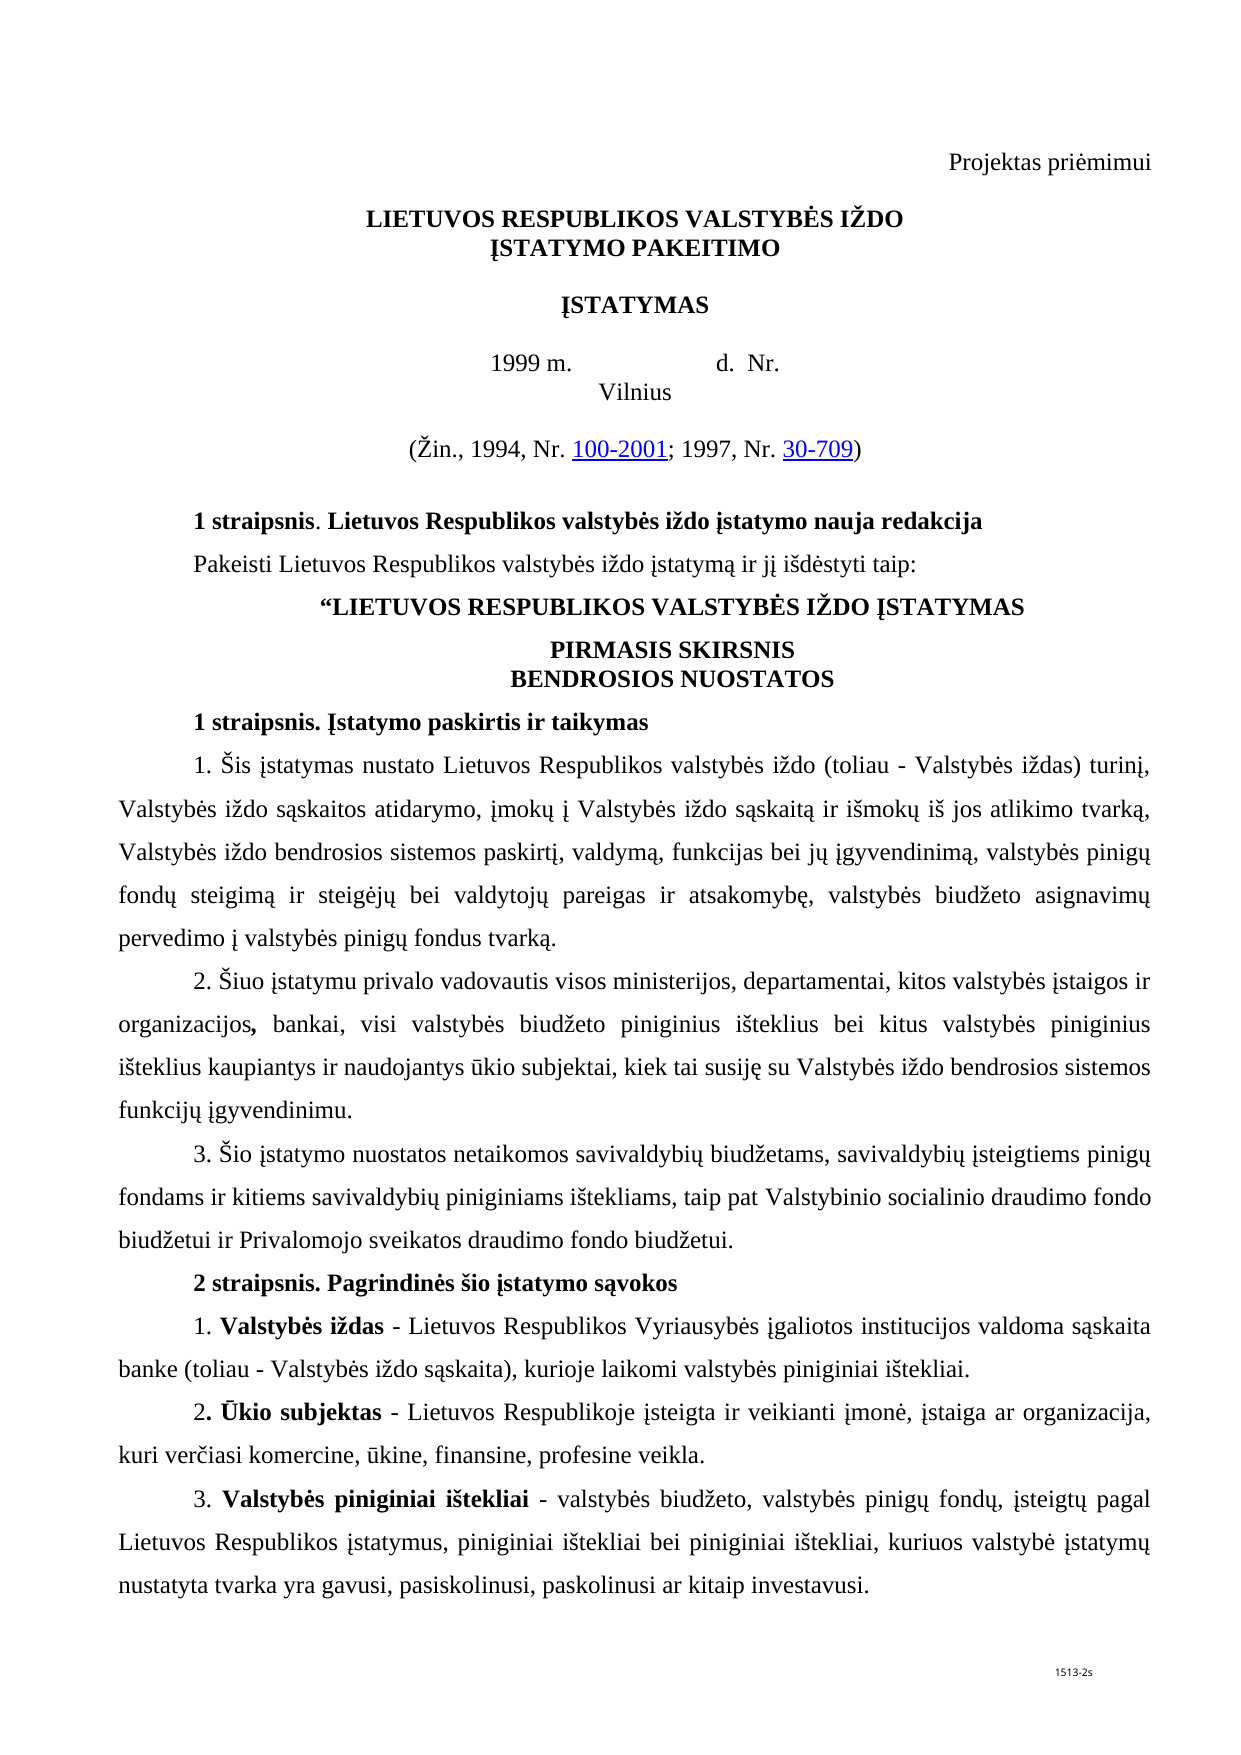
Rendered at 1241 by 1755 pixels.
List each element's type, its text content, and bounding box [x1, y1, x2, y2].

text “LIETUVOS RESPUBLIKOS VALSTYBĖS IŽDO ĮSTATYMAS [118, 592, 1152, 621]
text 2. Ūkio subjektas - Lietuvos Respublikoje įsteigta ir veikianti įmonė, įstaiga ar organizacija, kuri verčiasi komercine, ūkine, finansine, profesine veikla. [118, 1397, 1152, 1469]
text 3. Valstybės piniginiai ištekliai - valstybės biudžeto, valstybės pinigų fondų, įsteigtų pagal Lietuvos Respublikos įstatymus, piniginiai ištekliai bei piniginiai ištekliai, kuriuos valstybė įstatymų nustatyta tvarka yra gavusi, pasiskolinusi, paskolinusi ar kitaip investavusi. [118, 1484, 1152, 1599]
text LIETUVOS RESPUBLIKOS VALSTYBĖS IŽDO [118, 204, 1152, 233]
text ĮSTATYMAS [118, 291, 1152, 319]
text 3. Šio įstatymo nuostatos netaikomos savivaldybių biudžetams, savivaldybių įsteigtiems pinigų fondams ir kitiems savivaldybių piniginiams ištekliams, taip pat Valstybinio socialinio draudimo fondo biudžetui ir Privalomojo sveikatos draudimo fondo biudžetui. [118, 1139, 1152, 1254]
text 1 straipsnis. Lietuvos Respublikos valstybės iždo įstatymo nauja redakcija [118, 506, 1152, 535]
text 1999 m. d. Nr. [118, 348, 1152, 377]
text 1 straipsnis. Įstatymo paskirtis ir taikymas [118, 707, 1152, 736]
text 2. Šiuo įstatymu privalo vadovautis visos ministerijos, departamentai, kitos valstybės įstaigos ir organizacijos, bankai, visi valstybės biudžeto piniginius išteklius bei kitus valstybės piniginius išteklius kaupiantys ir naudojantys ūkio subjektai, kiek tai susiję su Valstybės iždo bendrosios sistemos funkcijų įgyvendinimu. [118, 966, 1152, 1124]
text Vilnius [118, 377, 1152, 406]
text (Žin., 1994, Nr. 100-2001; 1997, Nr. 30-709) [118, 434, 1152, 463]
text Pakeisti Lietuvos Respublikos valstybės iždo įstatymą ir jį išdėstyti taip: [118, 549, 1152, 578]
text Projektas priėmimui [118, 147, 1152, 176]
text 2 straipsnis. Pagrindinės šio įstatymo sąvokos [118, 1268, 1152, 1297]
text BENDROSIOS NUOSTATOS [118, 664, 1152, 693]
text ĮSTATYMO PAKEITIMO [118, 233, 1152, 262]
text 1. Šis įstatymas nustato Lietuvos Respublikos valstybės iždo (toliau - Valstybės iždas) turinį, Valstybės iždo sąskaitos atidarymo, įmokų į Valstybės iždo sąskaitą ir išmokų iš jos atlikimo tvarką, Valstybės iždo bendrosios sistemos paskirtį, valdymą, funkcijas bei jų įgyvendinimą, valstybės pinigų fondų steigimą ir steigėjų bei valdytojų pareigas ir atsakomybę, valstybės biudžeto asignavimų pervedimo į valstybės pinigų fondus tvarką. [118, 751, 1152, 952]
text PIRMASIS SKIRSNIS [118, 636, 1152, 664]
text 1. Valstybės iždas - Lietuvos Respublikos Vyriausybės įgaliotos institucijos valdoma sąskaita banke (toliau - Valstybės iždo sąskaita), kurioje laikomi valstybės piniginiai ištekliai. [118, 1311, 1152, 1383]
